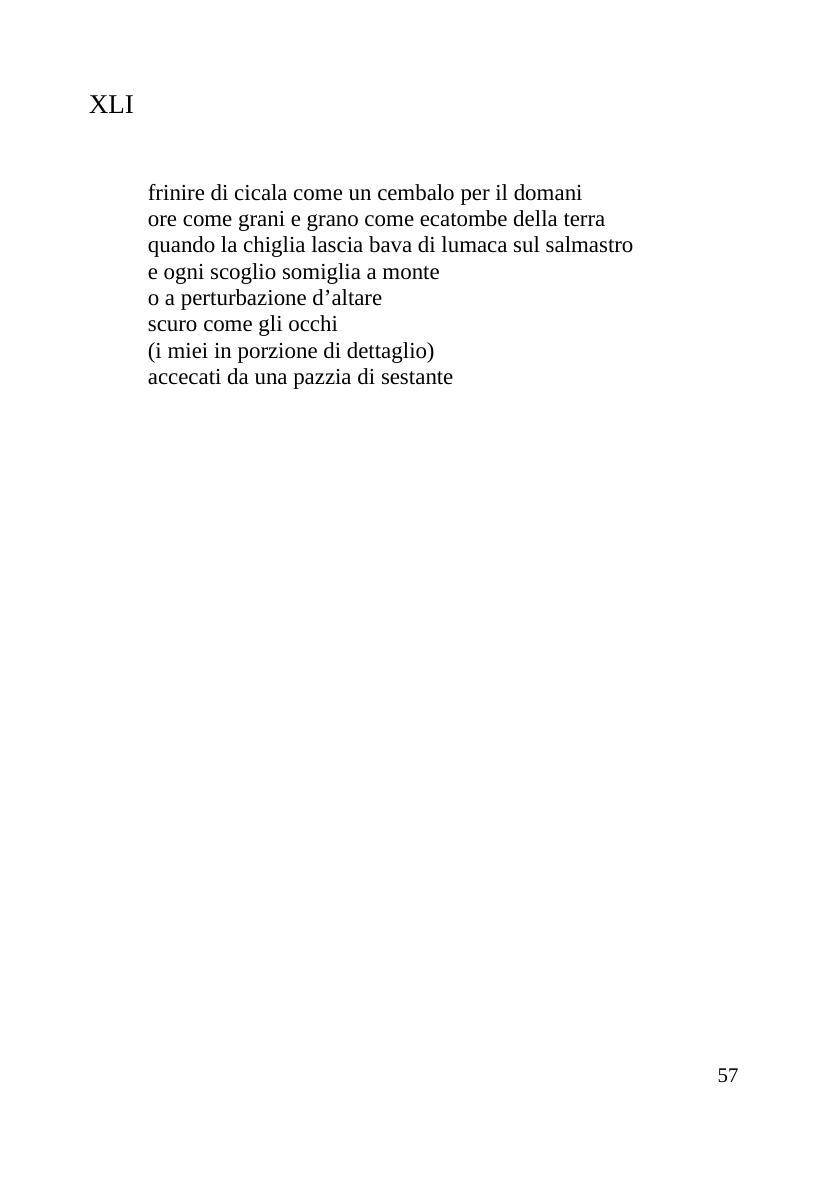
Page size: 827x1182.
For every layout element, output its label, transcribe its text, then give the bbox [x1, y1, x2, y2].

text ore come grani e grano come ecatombe della terra [148, 205, 738, 231]
text quando la chiglia lascia bava di lumaca sul salmastro [148, 231, 738, 258]
text frinire di cicala come un cembalo per il domani [148, 179, 738, 205]
text e ogni scoglio somiglia a monte [148, 258, 738, 284]
text o a perturbazione d’altare [148, 284, 738, 311]
text (i miei in porzione di dettaglio) [148, 337, 738, 363]
text XLI [88, 88, 738, 120]
text accecati da una pazzia di sestante [148, 363, 738, 389]
text scuro come gli occhi [148, 311, 738, 337]
